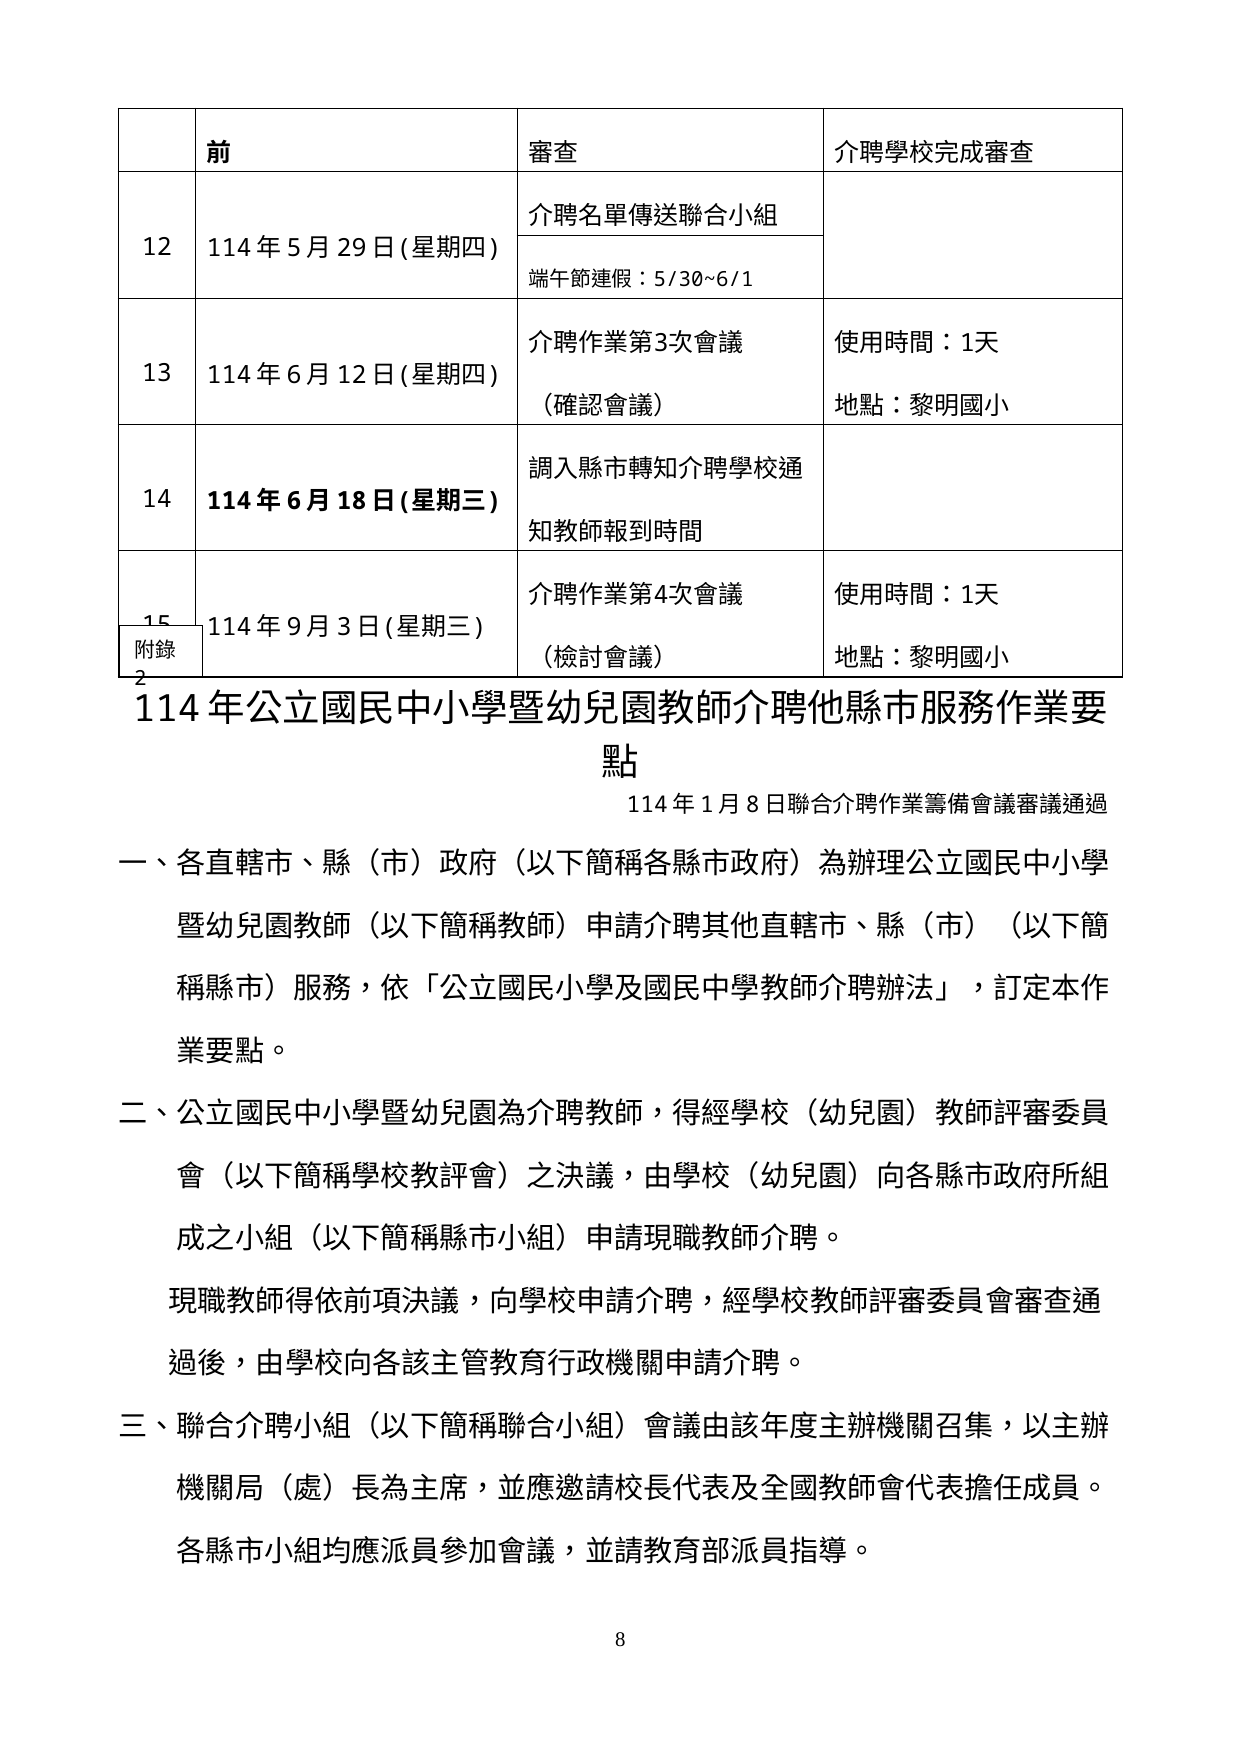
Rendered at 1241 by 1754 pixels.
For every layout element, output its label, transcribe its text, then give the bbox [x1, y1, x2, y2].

table_cell 端午節連假：5/30~6/1 [518, 236, 823, 298]
table_cell 介聘作業第4次會議 （檢討會議） [518, 551, 823, 676]
table_cell 前 [196, 109, 517, 171]
table_cell 審查 [518, 109, 823, 171]
table_cell 介聘作業第3次會議 （確認會議） [518, 299, 823, 424]
table_cell 114年6月12日(星期四) [196, 299, 517, 424]
table_cell 14 [119, 425, 195, 550]
text 三、聯合介聘小組（以下簡稱聯合小組）會議由該年度主辦機關召集，以主辦機關局（處）長為主席，並應邀請校長代表及全國教師會代表擔任成員。各縣市小組均應派員參加會議，並請教育部派員指導。 [118, 1382, 1122, 1569]
table_cell 使用時間：1天 地點：黎明國小 [824, 551, 1122, 676]
table_cell 調入縣市轉知介聘學校通知教師報到時間 [518, 425, 823, 550]
table_cell 介聘名單傳送聯合小組 [518, 172, 823, 235]
table_cell 15 [119, 551, 195, 625]
text 二、公立國民中小學暨幼兒園為介聘教師，得經學校（幼兒園）教師評審委員會（以下簡稱學校教評會）之決議，由學校（幼兒園）向各縣市政府所組成之小組（以下簡稱縣市小組）申請現職教師介聘。 [118, 1069, 1122, 1257]
table_cell 介聘學校完成審查 [824, 109, 1122, 171]
text 一、各直轄市、縣（市）政府（以下簡稱各縣市政府）為辦理公立國民中小學暨幼兒園教師（以下簡稱教師）申請介聘其他直轄市、縣（市）（以下簡稱縣市）服務，依「公立國民小學及國民中學教師介聘辦法」，訂定本作業要點。 [118, 819, 1122, 1069]
table_cell 12 [119, 172, 195, 298]
table_cell [824, 172, 1122, 298]
table_cell 114年6月18日(星期三) [196, 425, 517, 550]
table_cell 114年5月29日(星期四) [196, 172, 517, 298]
text 114年1月8日聯合介聘作業籌備會議審議通過 [118, 786, 1108, 819]
text 現職教師得依前項決議，向學校申請介聘，經學校教師評審委員會審查通過後，由學校向各該主管教育行政機關申請介聘。 [168, 1257, 1122, 1382]
text 114年公立國民中小學暨幼兒園教師介聘他縣巿服務作業要點 [118, 678, 1122, 786]
table_cell [824, 425, 1122, 550]
table_cell 使用時間：1天 地點：黎明國小 [824, 299, 1122, 424]
table_cell 114年9月3日(星期三) [196, 551, 517, 676]
table_cell [119, 109, 195, 171]
table_cell 13 [119, 299, 195, 424]
